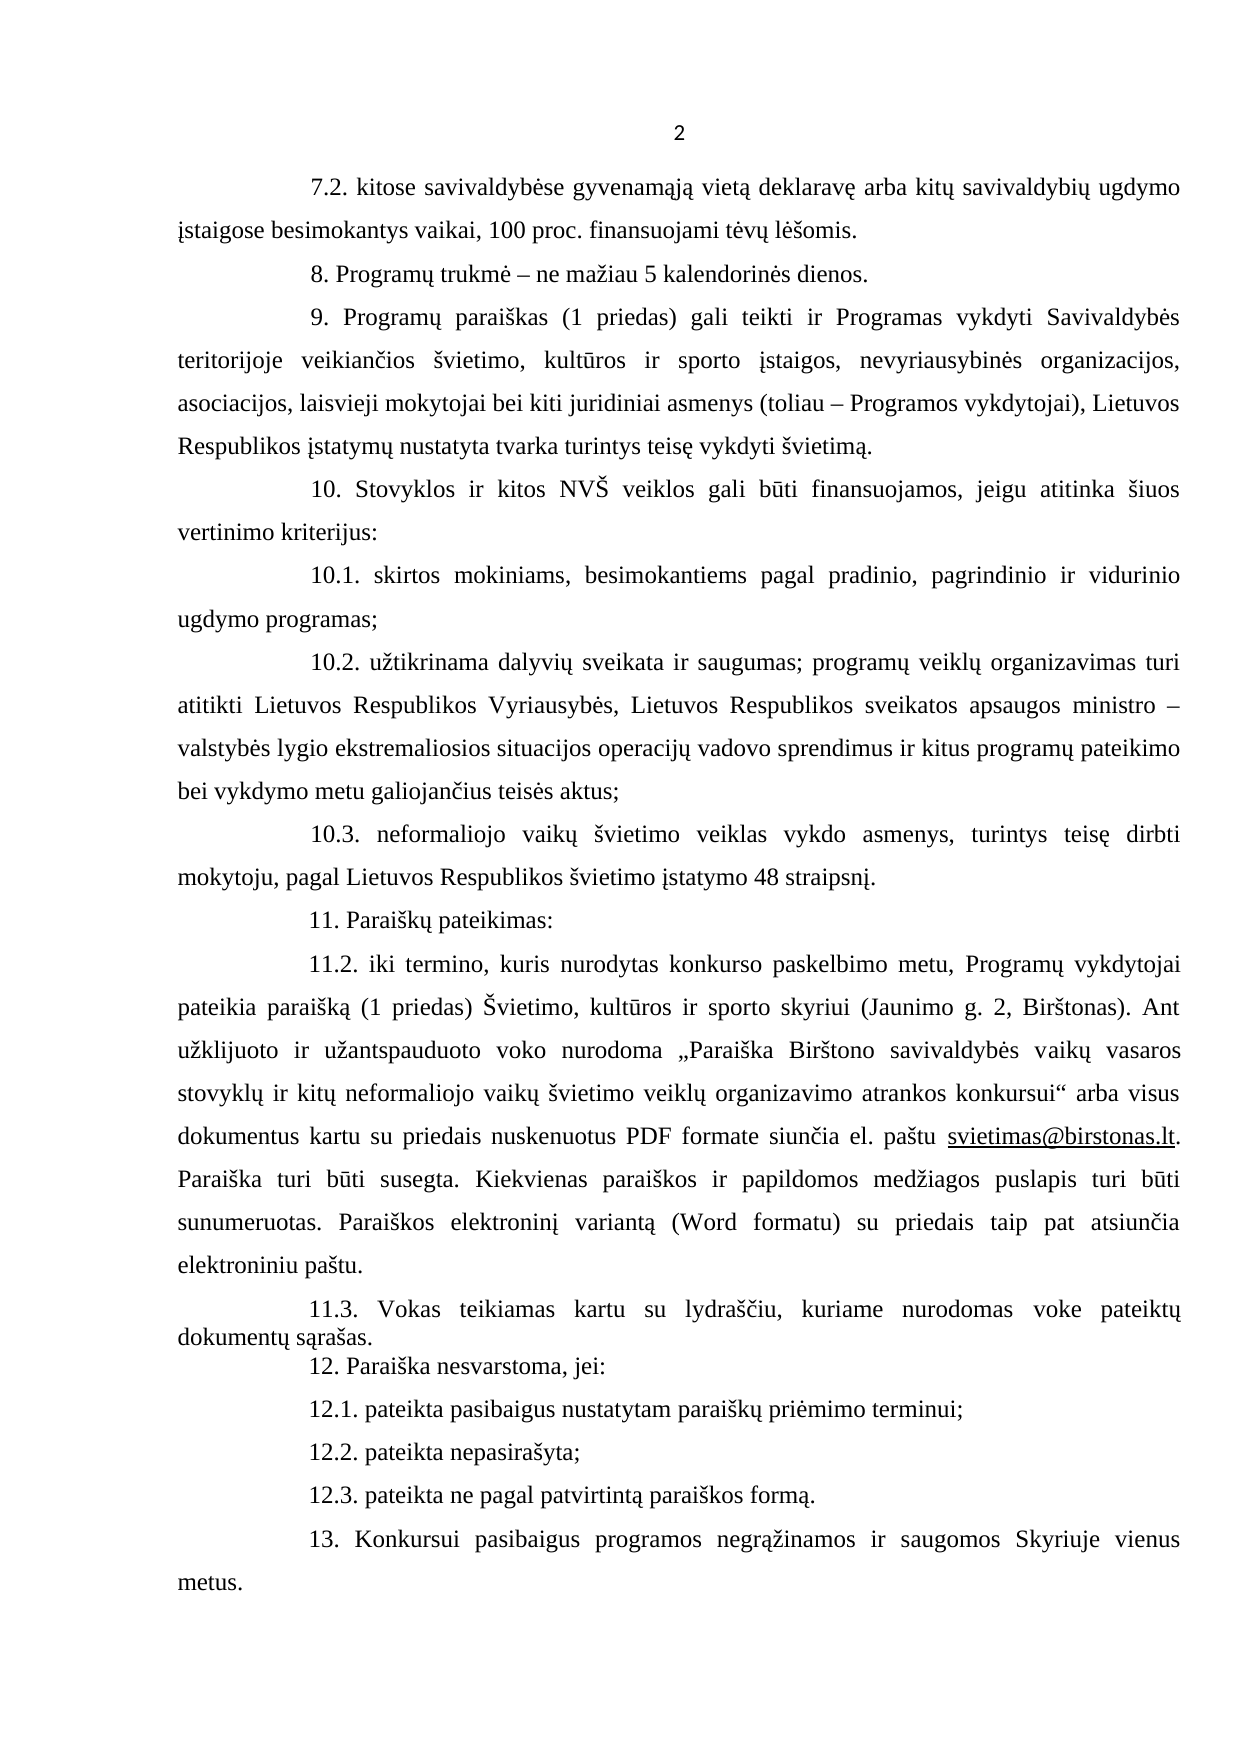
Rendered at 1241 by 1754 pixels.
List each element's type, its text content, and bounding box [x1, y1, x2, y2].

text 12.3. pateikta ne pagal patvirtintą paraiškos formą. [177, 1481, 1181, 1509]
text 10.3. neformaliojo vaikų švietimo veiklas vykdo asmenys, turintys teisę dirbti mokytoju, pagal Lietuvos Respublikos švietimo įstatymo 48 straipsnį. [177, 819, 1181, 891]
text 11.2. iki termino, kuris nurodytas konkurso paskelbimo metu, Programų vykdytojai pateikia paraišką (1 priedas) Švietimo, kultūros ir sporto skyriui (Jaunimo g. 2, Birštonas). Ant užklijuoto ir užantspauduoto voko nurodoma „Paraiška Birštono savivaldybės vaikų vasaros stovyklų ir kitų neformaliojo vaikų švietimo veiklų organizavimo atrankos konkursui“ arba visus dokumentus kartu su priedais nuskenuotus PDF formate siunčia el. paštu svietimas@birstonas.lt. Paraiška turi būti susegta. Kiekvienas paraiškos ir papildomos medžiagos puslapis turi būti sunumeruotas. Paraiškos elektroninį variantą (Word formatu) su priedais taip pat atsiunčia elektroniniu paštu. [177, 949, 1181, 1279]
text 10.2. užtikrinama dalyvių sveikata ir saugumas; programų veiklų organizavimas turi atitikti Lietuvos Respublikos Vyriausybės, Lietuvos Respublikos sveikatos apsaugos ministro – valstybės lygio ekstremaliosios situacijos operacijų vadovo sprendimus ir kitus programų pateikimo bei vykdymo metu galiojančius teisės aktus; [177, 647, 1181, 805]
text 10. Stovyklos ir kitos NVŠ veiklos gali būti finansuojamos, jeigu atitinka šiuos vertinimo kriterijus: [177, 474, 1181, 546]
text 8. Programų trukmė – ne mažiau 5 kalendorinės dienos. [252, 259, 1181, 287]
text 11.3. Vokas teikiamas kartu su lydraščiu, kuriame nurodomas voke pateiktų dokumentų sąrašas. [177, 1294, 1181, 1351]
text 11. Paraiškų pateikimas: [177, 906, 1181, 934]
text 12.1. pateikta pasibaigus nustatytam paraiškų priėmimo terminui; [177, 1394, 1181, 1423]
text 12.2. pateikta nepasirašyta; [177, 1437, 1181, 1466]
text 9. Programų paraiškas (1 priedas) gali teikti ir Programas vykdyti Savivaldybės teritorijoje veikiančios švietimo, kultūros ir sporto įstaigos, nevyriausybinės organizacijos, asociacijos, laisvieji mokytojai bei kiti juridiniai asmenys (toliau – Programos vykdytojai), Lietuvos Respublikos įstatymų nustatyta tvarka turintys teisę vykdyti švietimą. [177, 302, 1181, 460]
text 12. Paraiška nesvarstoma, jei: [177, 1351, 1181, 1380]
text 7.2. kitose savivaldybėse gyvenamąją vietą deklaravę arba kitų savivaldybių ugdymo įstaigose besimokantys vaikai, 100 proc. finansuojami tėvų lėšomis. [177, 172, 1181, 244]
text 10.1. skirtos mokiniams, besimokantiems pagal pradinio, pagrindinio ir vidurinio ugdymo programas; [177, 561, 1181, 632]
text 13. Konkursui pasibaigus programos negrąžinamos ir saugomos Skyriuje vienus metus. [177, 1524, 1181, 1596]
